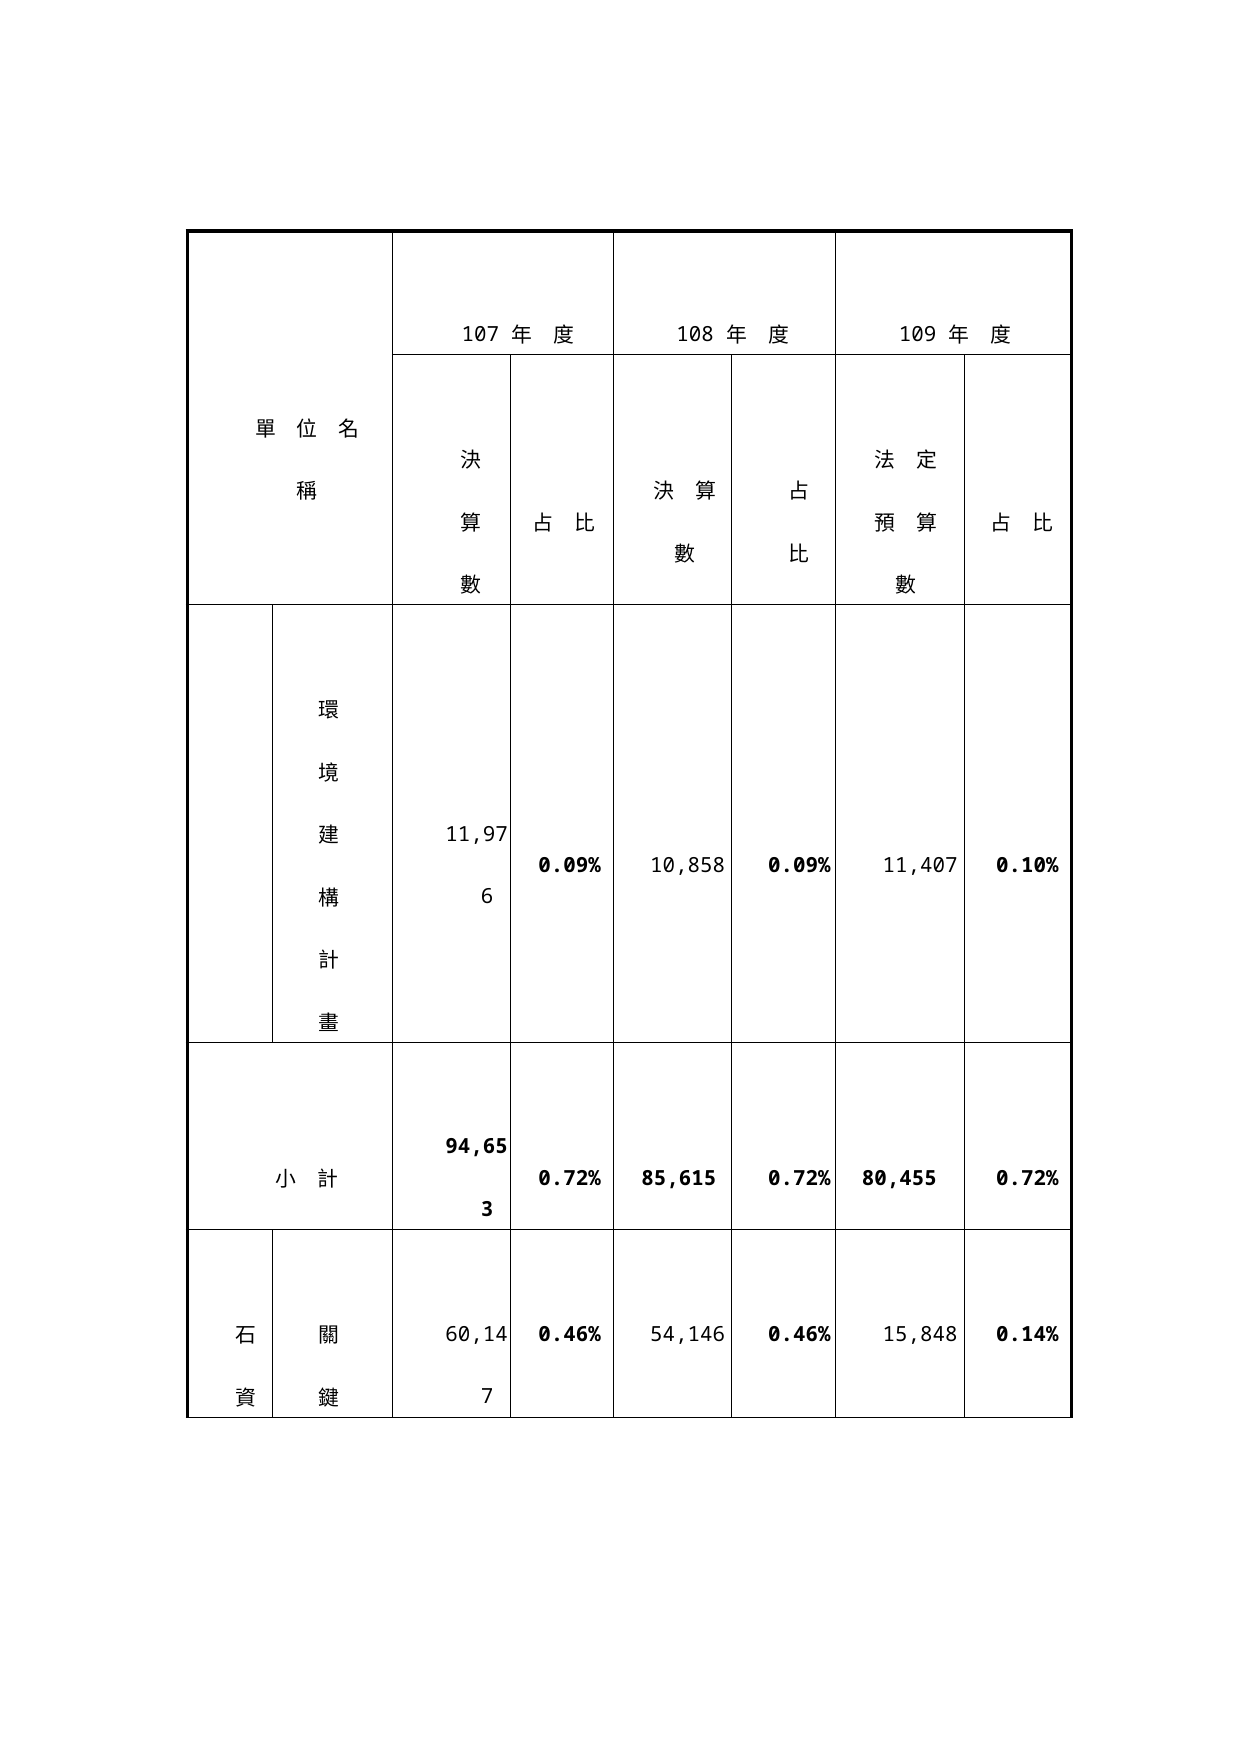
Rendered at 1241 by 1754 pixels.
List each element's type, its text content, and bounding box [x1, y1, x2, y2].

table_cell 94,653 [393, 1043, 510, 1229]
table_cell 0.46% [732, 1230, 835, 1417]
table_cell 10,858 [614, 605, 731, 1042]
table_cell 占比 [732, 355, 835, 604]
table_cell 11,976 [393, 605, 510, 1042]
table_cell 小計 [189, 1043, 392, 1229]
table_cell [189, 605, 272, 1042]
table_cell 60,147 [393, 1230, 510, 1417]
table_cell 占比 [511, 355, 613, 604]
table_cell 0.46% [511, 1230, 613, 1417]
table_cell 11,407 [836, 605, 964, 1042]
table_cell 石資 [189, 1230, 272, 1417]
table_cell 0.72% [511, 1043, 613, 1229]
table_cell 85,615 [614, 1043, 731, 1229]
table_cell 15,848 [836, 1230, 964, 1417]
table_cell 54,146 [614, 1230, 731, 1417]
table_cell 決算數 [393, 355, 510, 604]
table_cell 0.14% [965, 1230, 1070, 1417]
table_header 單位名稱 [189, 233, 392, 604]
table_cell 法定預算數 [836, 355, 964, 604]
table_header 108年度 [614, 233, 835, 354]
table_cell 0.09% [732, 605, 835, 1042]
table_cell 占比 [965, 355, 1070, 604]
table_cell 0.09% [511, 605, 613, 1042]
table_cell 關鍵 [273, 1230, 392, 1417]
table_cell 環境建構計畫 [273, 605, 392, 1042]
table_cell 80,455 [836, 1043, 964, 1229]
table_cell 0.72% [965, 1043, 1070, 1229]
table_header 107年度 [393, 233, 613, 354]
table_cell 0.10% [965, 605, 1070, 1042]
table_cell 決算數 [614, 355, 731, 604]
table_cell 0.72% [732, 1043, 835, 1229]
table_header 109年度 [836, 233, 1070, 354]
